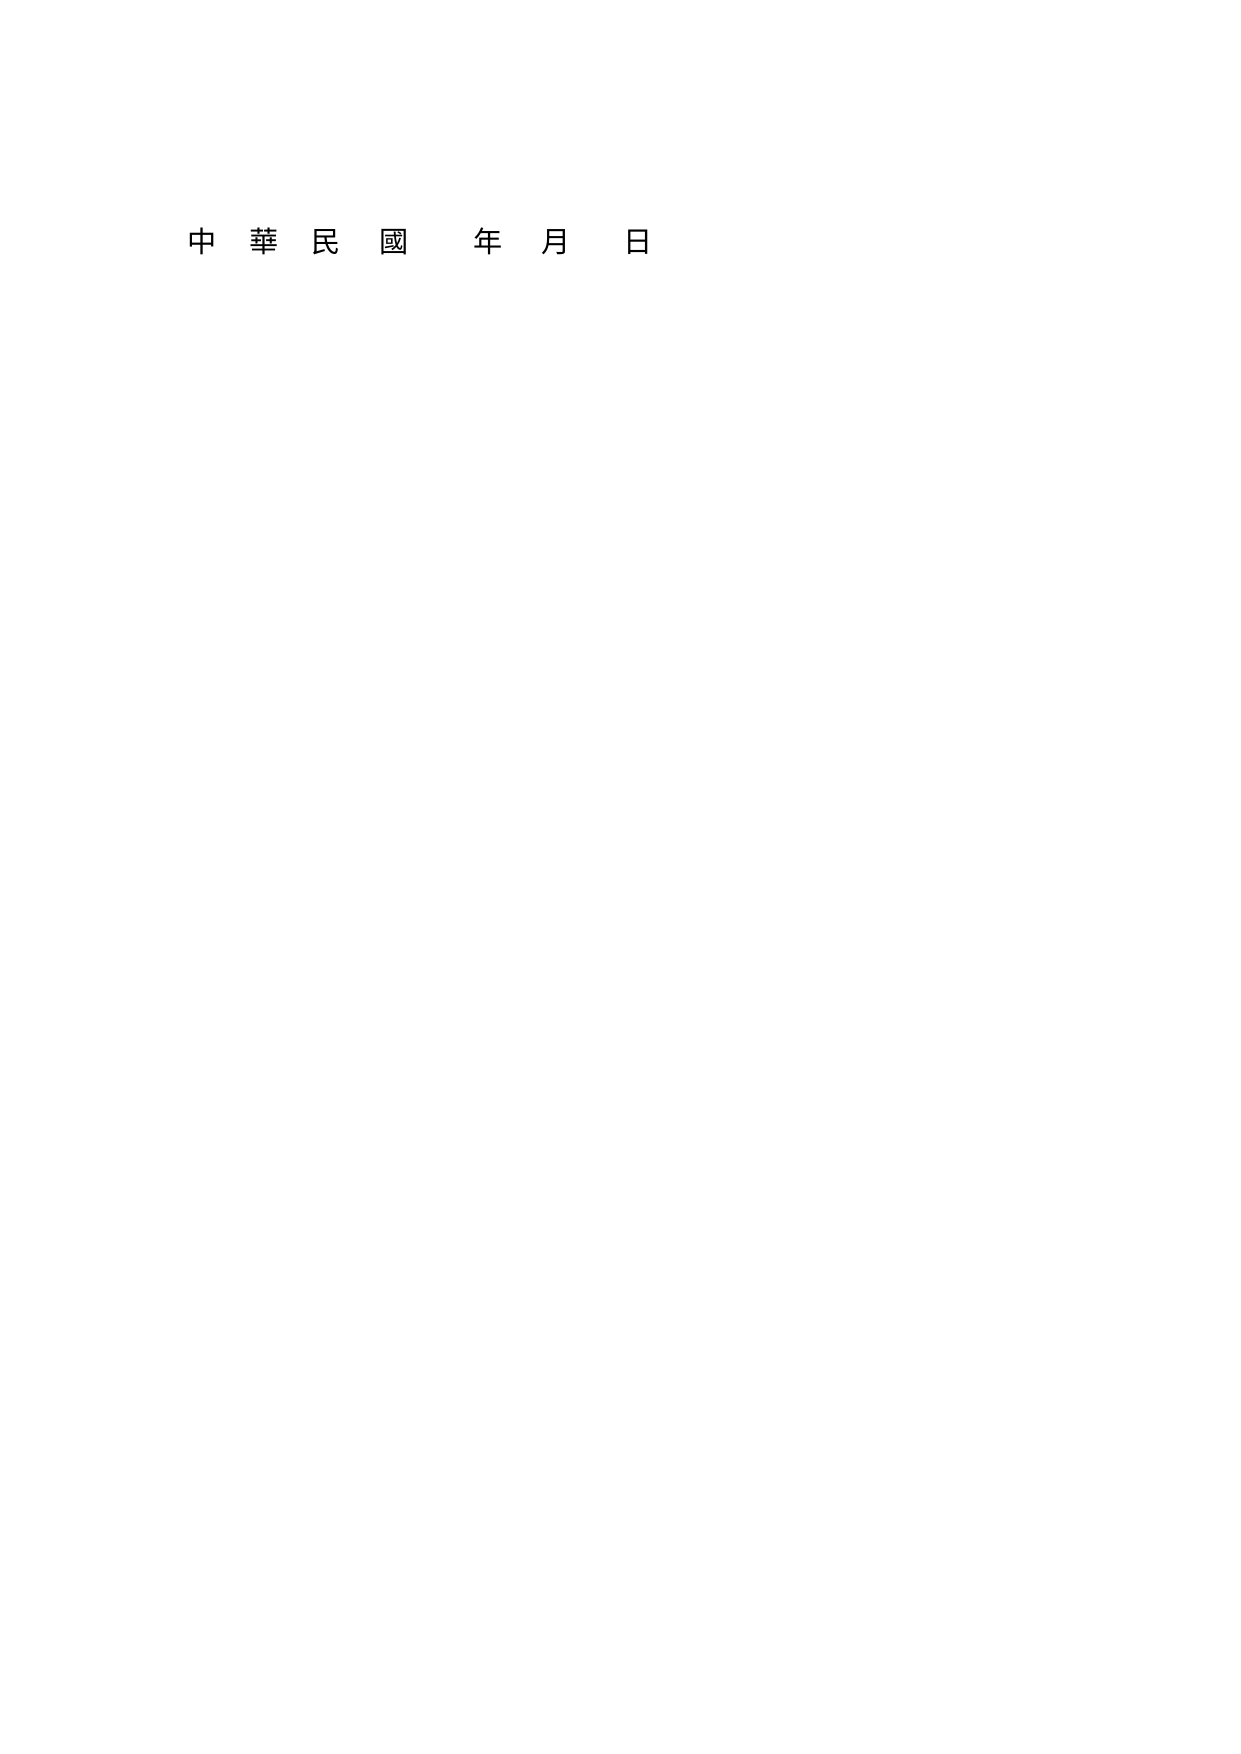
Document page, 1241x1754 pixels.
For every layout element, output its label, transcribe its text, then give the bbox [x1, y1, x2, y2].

text 中 華 民 國 年 月 日 [187, 202, 1053, 277]
